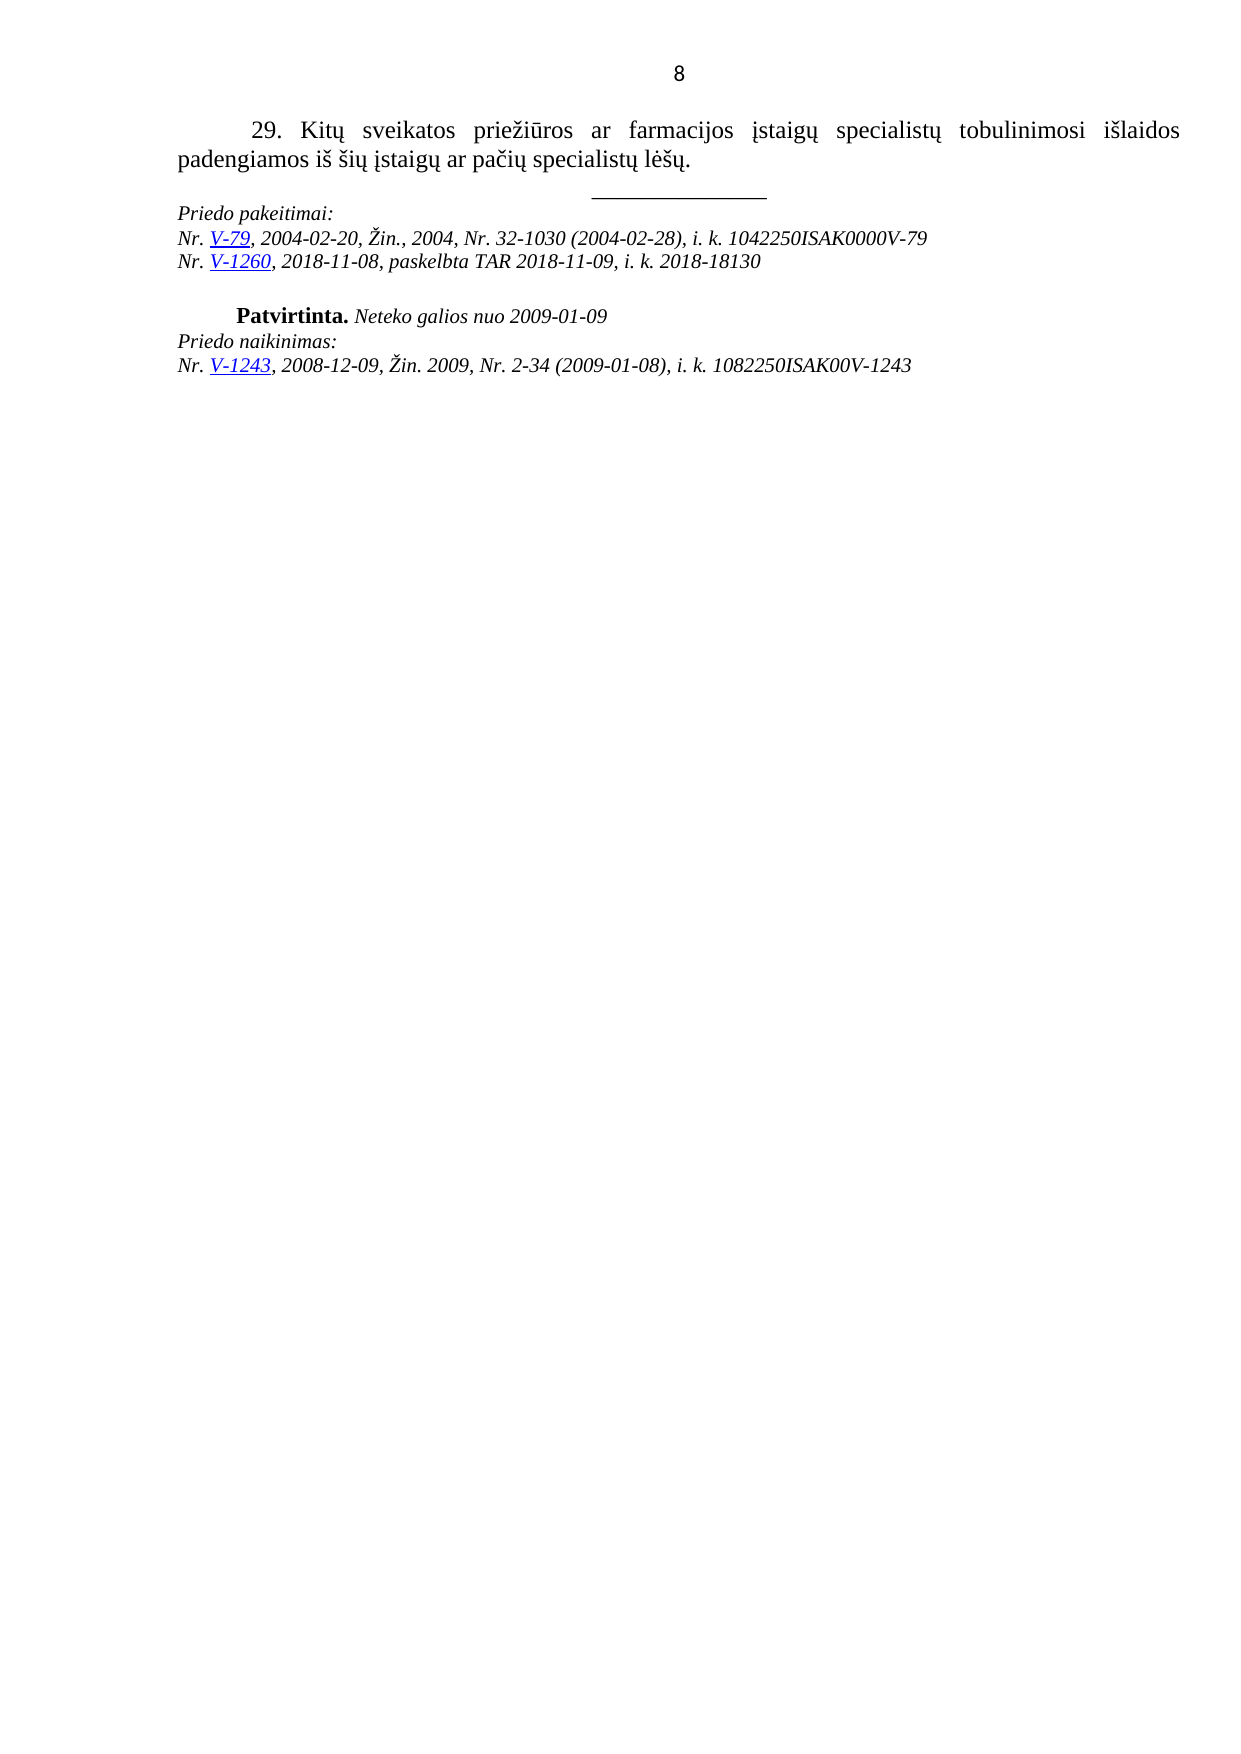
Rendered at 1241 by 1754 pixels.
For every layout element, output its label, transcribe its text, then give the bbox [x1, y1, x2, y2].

text Nr. V-1243, 2008-12-09, Žin. 2009, Nr. 2-34 (2009-01-08), i. k. 1082250ISAK00V-1243 [177, 353, 1181, 377]
text Priedo pakeitimai: [177, 201, 1181, 225]
text Nr. V-1260, 2018-11-08, paskelbta TAR 2018-11-09, i. k. 2018-18130 [177, 249, 1181, 273]
text Nr. V-79, 2004-02-20, Žin., 2004, Nr. 32-1030 (2004-02-28), i. k. 1042250ISAK0000V-79 [177, 225, 1181, 249]
text Patvirtinta. Neteko galios nuo 2009-01-09 [177, 302, 1181, 329]
text Priedo naikinimas: [177, 329, 1181, 353]
text ______________ [177, 173, 1181, 201]
text 29. Kitų sveikatos priežiūros ar farmacijos įstaigų specialistų tobulinimosi išlaidos padengiamos iš šių įstaigų ar pačių specialistų lėšų. [177, 115, 1181, 173]
